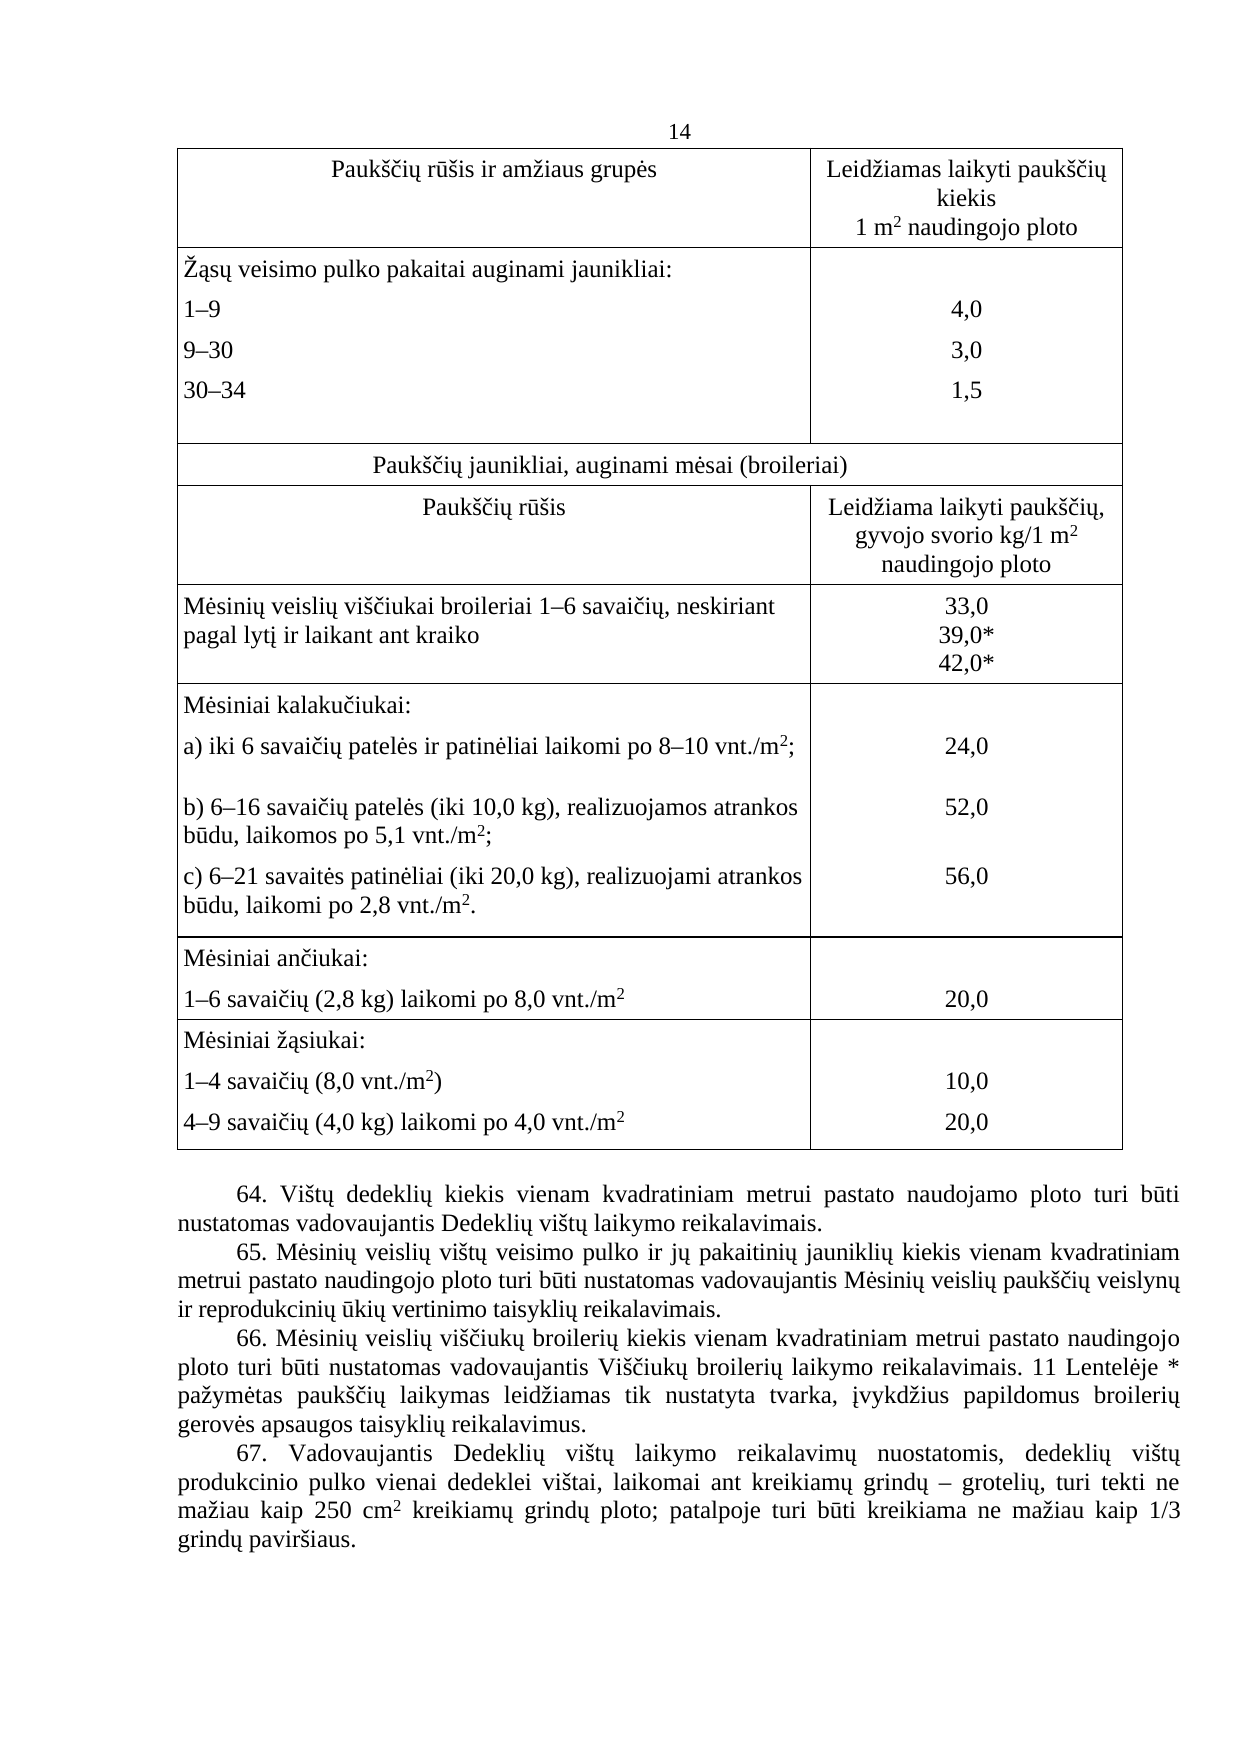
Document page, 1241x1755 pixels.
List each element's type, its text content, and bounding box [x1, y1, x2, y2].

table_cell Mėsiniai kalakučiukai: [178, 684, 810, 725]
table_cell 3,0 [811, 329, 1122, 370]
table_cell [1043, 444, 1122, 485]
text 66. Mėsinių veislių viščiukų broilerių kiekis vienam kvadratiniam metrui pastato naudingojo ploto turi būti nustatomas vadovaujantis Viščiukų broilerių laikymo reikalavimais. 11 Lentelėje * pažymėtas paukščių laikymas leidžiamas tik nustatyta tvarka, įvykdžius papildomus broilerių gerovės apsaugos taisyklių reikalavimus. [177, 1323, 1181, 1438]
table_cell 1,5 [811, 370, 1122, 443]
table_cell [811, 938, 1122, 978]
table_cell a) iki 6 savaičių patelės ir patinėliai laikomi po 8–10 vnt./m2; [178, 725, 810, 786]
table_cell 1–9 [178, 289, 810, 329]
table_cell 4,0 [811, 289, 1122, 329]
table_header Leidžiamas laikyti paukščių kiekis 1 m2 naudingojo ploto [811, 149, 1122, 247]
table_cell Paukščių jaunikliai, auginami mėsai (broileriai) [178, 444, 1043, 485]
table_cell Mėsiniai žąsiukai: [178, 1020, 810, 1060]
table_cell 4–9 savaičių (4,0 kg) laikomi po 4,0 vnt./m2 [178, 1101, 810, 1149]
table_cell [811, 684, 1122, 725]
table_cell Paukščių rūšis [178, 486, 810, 584]
table_cell 30–34 [178, 370, 810, 443]
table_cell Leidžiama laikyti paukščių, gyvojo svorio kg/1 m2 naudingojo ploto [811, 486, 1122, 584]
text 64. Vištų dedeklių kiekis vienam kvadratiniam metrui pastato naudojamo ploto turi būti nustatomas vadovaujantis Dedeklių vištų laikymo reikalavimais. [177, 1179, 1181, 1237]
table_cell 20,0 [811, 1101, 1122, 1149]
text 67. Vadovaujantis Dedeklių vištų laikymo reikalavimų nuostatomis, dedeklių vištų produkcinio pulko vienai dedeklei vištai, laikomai ant kreikiamų grindų – grotelių, turi tekti ne mažiau kaip 250 cm2 kreikiamų grindų ploto; patalpoje turi būti kreikiama ne mažiau kaip 1/3 grindų paviršiaus. [177, 1438, 1181, 1553]
table_cell [811, 1020, 1122, 1060]
table_cell 56,0 [811, 855, 1122, 936]
table_cell Mėsinių veislių viščiukai broileriai 1–6 savaičių, neskiriant pagal lytį ir laikant ant kraiko [178, 585, 810, 683]
table_cell 10,0 [811, 1060, 1122, 1101]
table_cell [811, 248, 1122, 288]
table_cell 33,0 39,0* 42,0* [811, 585, 1122, 683]
table_cell 20,0 [811, 978, 1122, 1019]
table_cell 24,0 [811, 725, 1122, 786]
table_cell c) 6–21 savaitės patinėliai (iki 20,0 kg), realizuojami atrankos būdu, laikomi po 2,8 vnt./m2. [178, 855, 810, 936]
table_cell b) 6–16 savaičių patelės (iki 10,0 kg), realizuojamos atrankos būdu, laikomos po 5,1 vnt./m2; [178, 786, 810, 855]
table_cell Mėsiniai ančiukai: [178, 938, 810, 978]
table_cell 1–6 savaičių (2,8 kg) laikomi po 8,0 vnt./m2 [178, 978, 810, 1019]
table_cell Žąsų veisimo pulko pakaitai auginami jaunikliai: [178, 248, 810, 288]
table_header Paukščių rūšis ir amžiaus grupės [178, 149, 810, 247]
text 65. Mėsinių veislių vištų veisimo pulko ir jų pakaitinių jauniklių kiekis vienam kvadratiniam metrui pastato naudingojo ploto turi būti nustatomas vadovaujantis Mėsinių veislių paukščių veislynų ir reprodukcinių ūkių vertinimo taisyklių reikalavimais. [177, 1237, 1181, 1323]
table_cell 52,0 [811, 786, 1122, 855]
table_cell 1–4 savaičių (8,0 vnt./m2) [178, 1060, 810, 1101]
table_cell 9–30 [178, 329, 810, 370]
